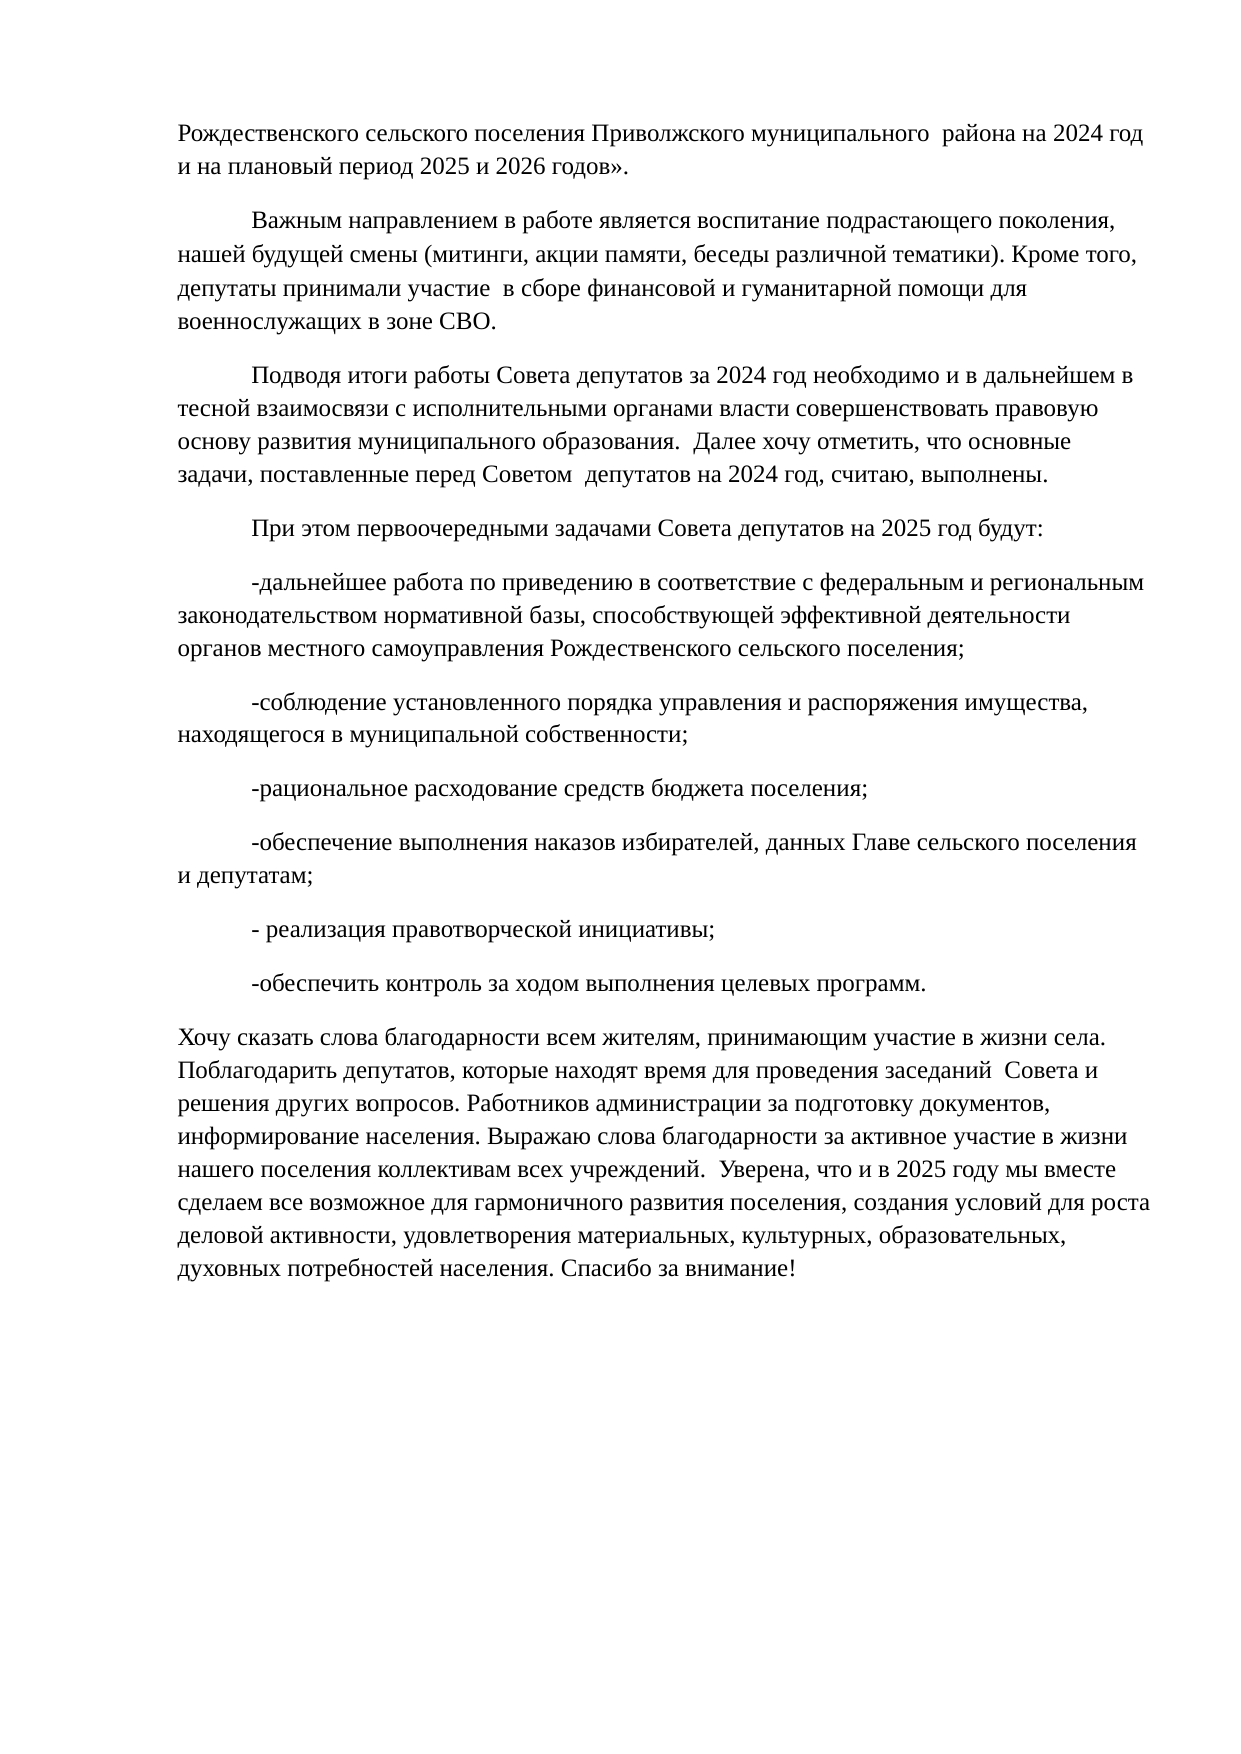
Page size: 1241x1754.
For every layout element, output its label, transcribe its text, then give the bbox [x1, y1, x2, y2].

text -рациональное расходование средств бюджета поселения; [177, 773, 1152, 802]
text -дальнейшее работа по приведению в соответствие с федеральным и региональным законодательством нормативной базы, способствующей эффективной деятельности органов местного самоуправления Рождественского сельского поселения; [177, 567, 1152, 661]
text -обеспечить контроль за ходом выполнения целевых программ. [177, 968, 1152, 997]
text - реализация правотворческой инициативы; [177, 914, 1152, 943]
text Хочу сказать слова благодарности всем жителям, принимающим участие в жизни села. Поблагодарить депутатов, которые находят время для проведения заседаний Совета и решения других вопросов. Работников администрации за подготовку документов, информирование населения. Выражаю слова благодарности за активное участие в жизни нашего поселения коллективам всех учреждений. Уверена, что и в 2025 году мы вместе сделаем все возможное для гармоничного развития поселения, создания условий для роста деловой активности, удовлетворения материальных, культурных, образовательных, духовных потребностей населения. Спасибо за внимание! [177, 1022, 1152, 1282]
text При этом первоочередными задачами Совета депутатов на 2025 год будут: [177, 513, 1152, 542]
text Подводя итоги работы Совета депутатов за 2024 год необходимо и в дальнейшем в тесной взаимосвязи с исполнительными органами власти совершенствовать правовую основу развития муниципального образования. Далее хочу отметить, что основные задачи, поставленные перед Советом депутатов на 2024 год, считаю, выполнены. [177, 360, 1152, 488]
text -обеспечение выполнения наказов избирателей, данных Главе сельского поселения и депутатам; [177, 827, 1152, 889]
text Важным направлением в работе является воспитание подрастающего поколения, нашей будущей смены (митинги, акции памяти, беседы различной тематики). Кроме того, депутаты принимали участие в сборе финансовой и гуманитарной помощи для военнослужащих в зоне СВО. [177, 205, 1152, 335]
text -соблюдение установленного порядка управления и распоряжения имущества, находящегося в муниципальной собственности; [177, 687, 1152, 748]
text Рождественского сельского поселения Приволжского муниципального района на 2024 год и на плановый период 2025 и 2026 годов». [177, 118, 1152, 180]
